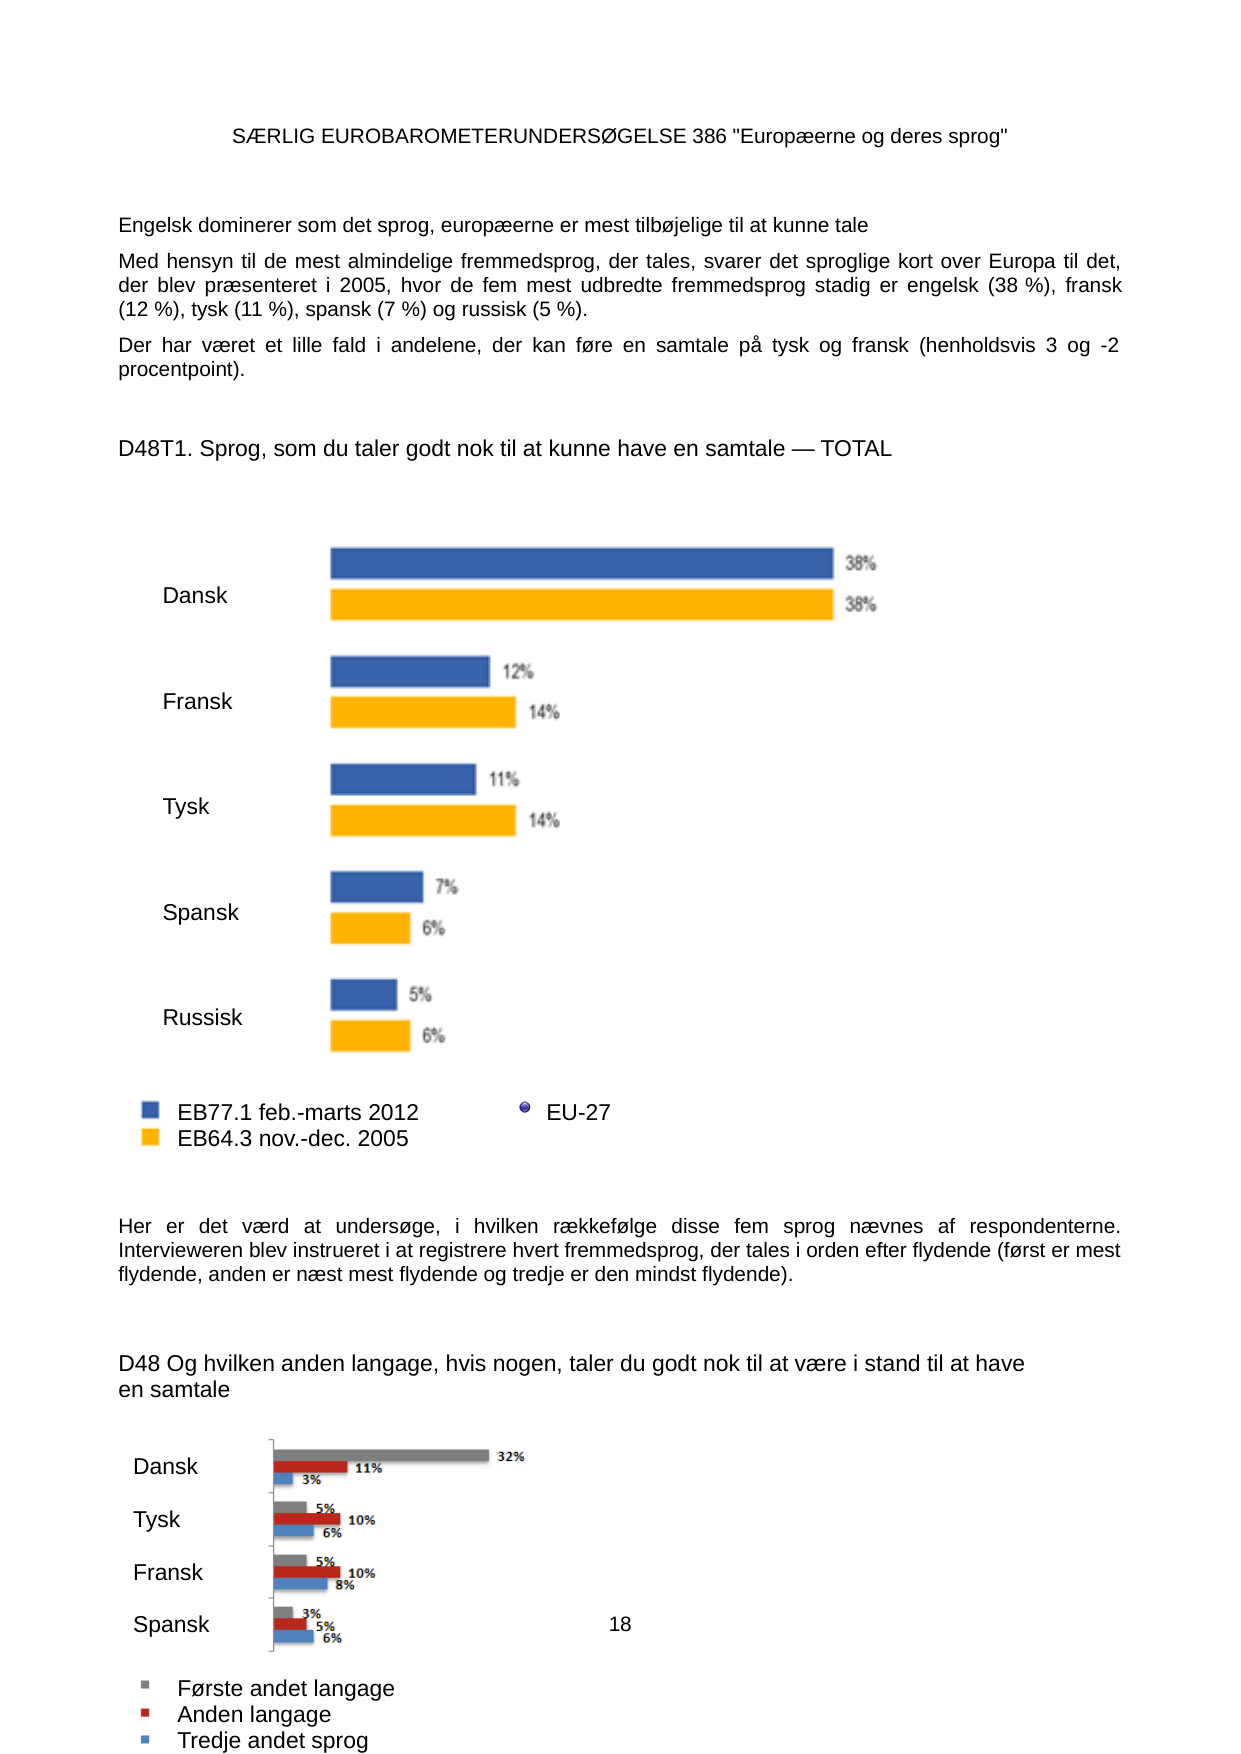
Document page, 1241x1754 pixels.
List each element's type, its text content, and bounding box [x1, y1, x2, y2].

text Engelsk dominerer som det sprog, europæerne er mest tilbøjelige til at kunne tale [118, 213, 1122, 237]
text Der er langt større sandsynlighed for, at engelsk nævnes af respondenterne som det første, dvs. det mest flydende fremmedsprog, der tales (32 %), end det andet (11 %) eller tredjesprog (3 %). [118, 1334, 1122, 1382]
text Der har været et lille fald i andelene, der kan føre en samtale på tysk og fransk (henholdsvis 3 og -2 procentpoint). [118, 333, 1122, 381]
picture [133, 1674, 152, 1749]
picture [133, 1098, 163, 1152]
text Derimod er tysk, fransk og spansk mere tilbøjelige til at blive nævnt som det næstflydende (10 %, 10 % og 5 % af respondenterne) eller den tredje mest flydende (6 %, 8 % og 6 %) end det mest flydende fremmedsprog, som en respondent kan tale (henholdsvis 5 %, 5 % og 3 %). [118, 1393, 1122, 1465]
picture [265, 1438, 532, 1653]
picture [325, 537, 886, 1055]
picture [516, 1101, 531, 1114]
text Med hensyn til de mest almindelige fremmedsprog, der tales, svarer det sproglige kort over Europa til det, der blev præsenteret i 2005, hvor de fem mest udbredte fremmedsprog stadig er engelsk (38 %), fransk (12 %), tysk (11 %), spansk (7 %) og russisk (5 %). [118, 249, 1122, 321]
text Her er det værd at undersøge, i hvilken rækkefølge disse fem sprog nævnes af respondenterne. Intervieweren blev instrueret i at registrere hvert fremmedsprog, der tales i orden efter flydende (først er mest flydende, anden er næst mest flydende og tredje er den mindst flydende). [118, 1214, 1122, 1286]
